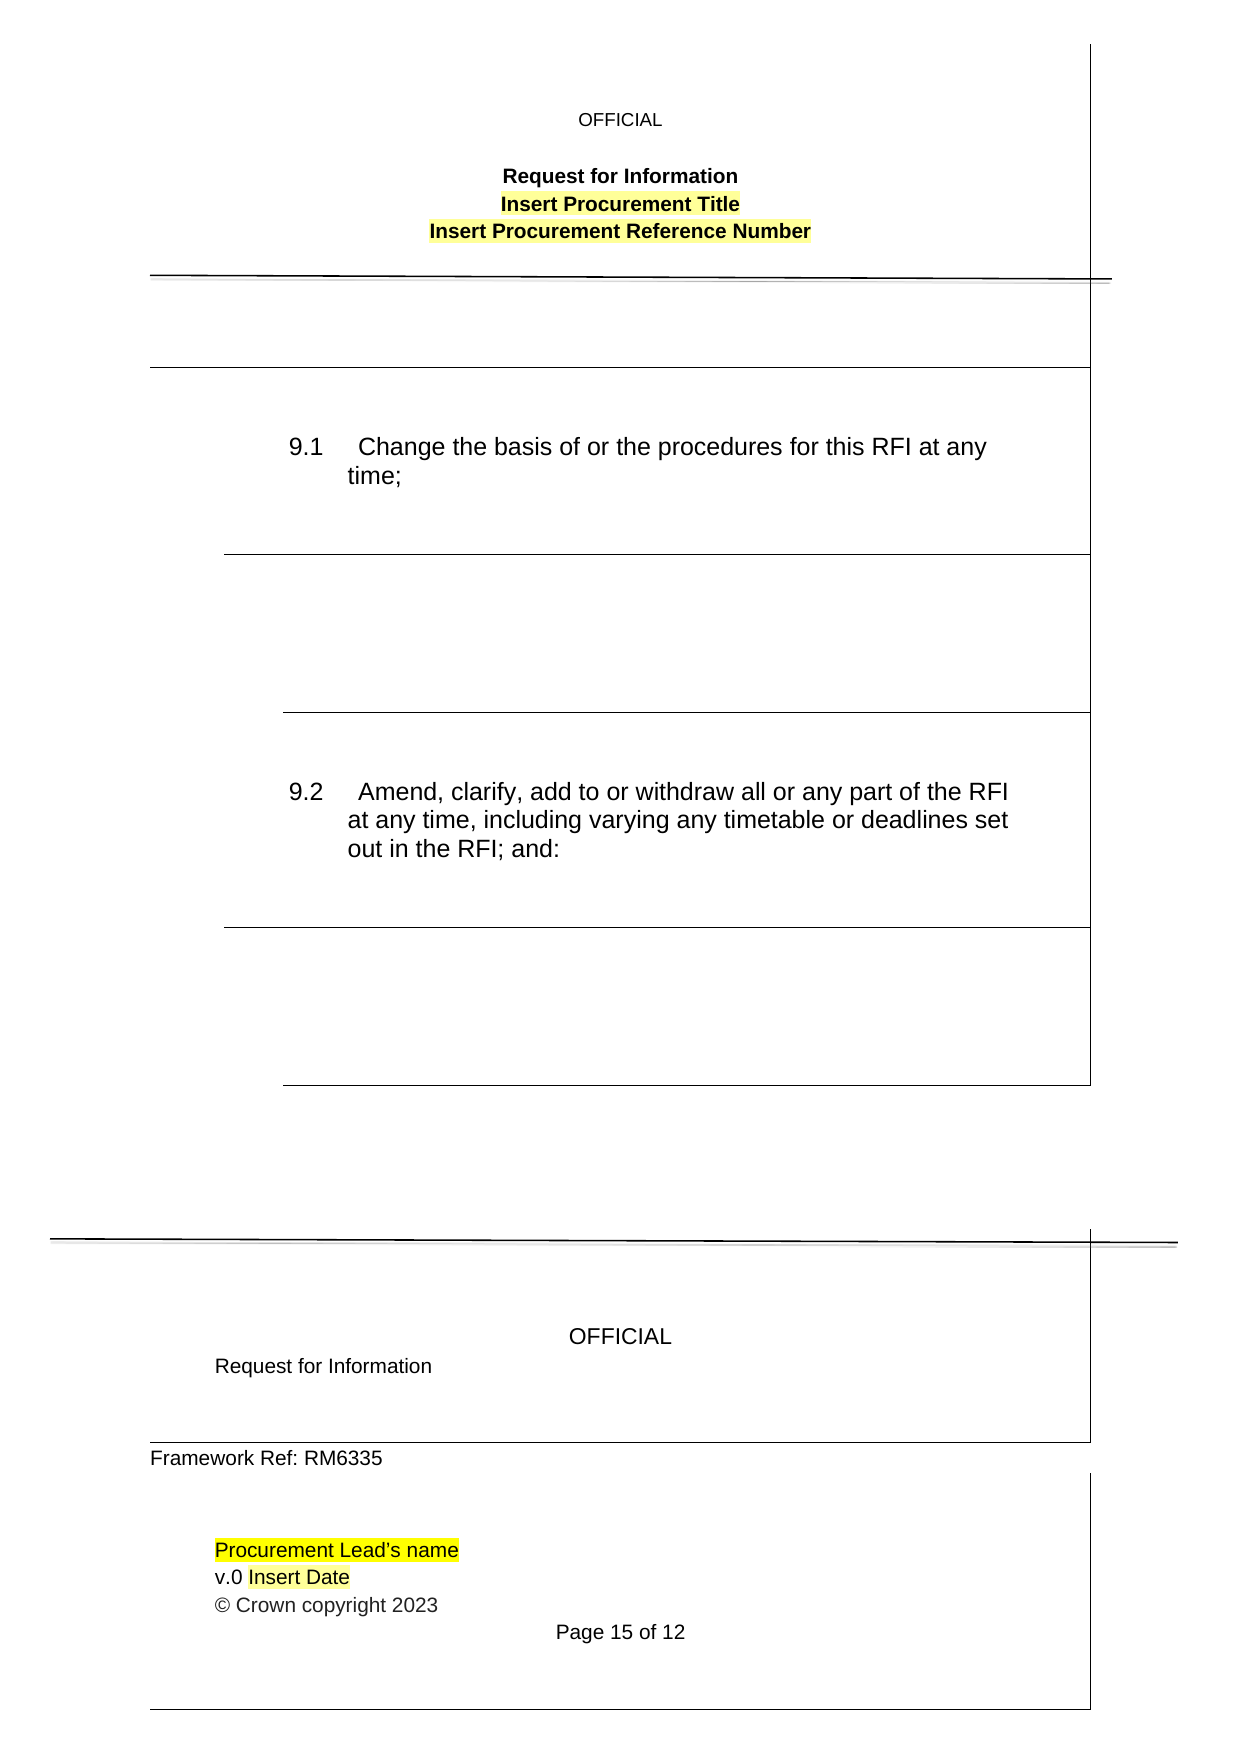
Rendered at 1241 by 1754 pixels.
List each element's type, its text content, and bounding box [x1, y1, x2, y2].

list Change the basis of or the procedures for this RFI at any time; [224, 367, 1091, 554]
list Amend, clarify, add to or withdraw all or any part of the RFI at any time, including varying any timetable or deadlines set out in the RFI; and: [224, 712, 1090, 927]
